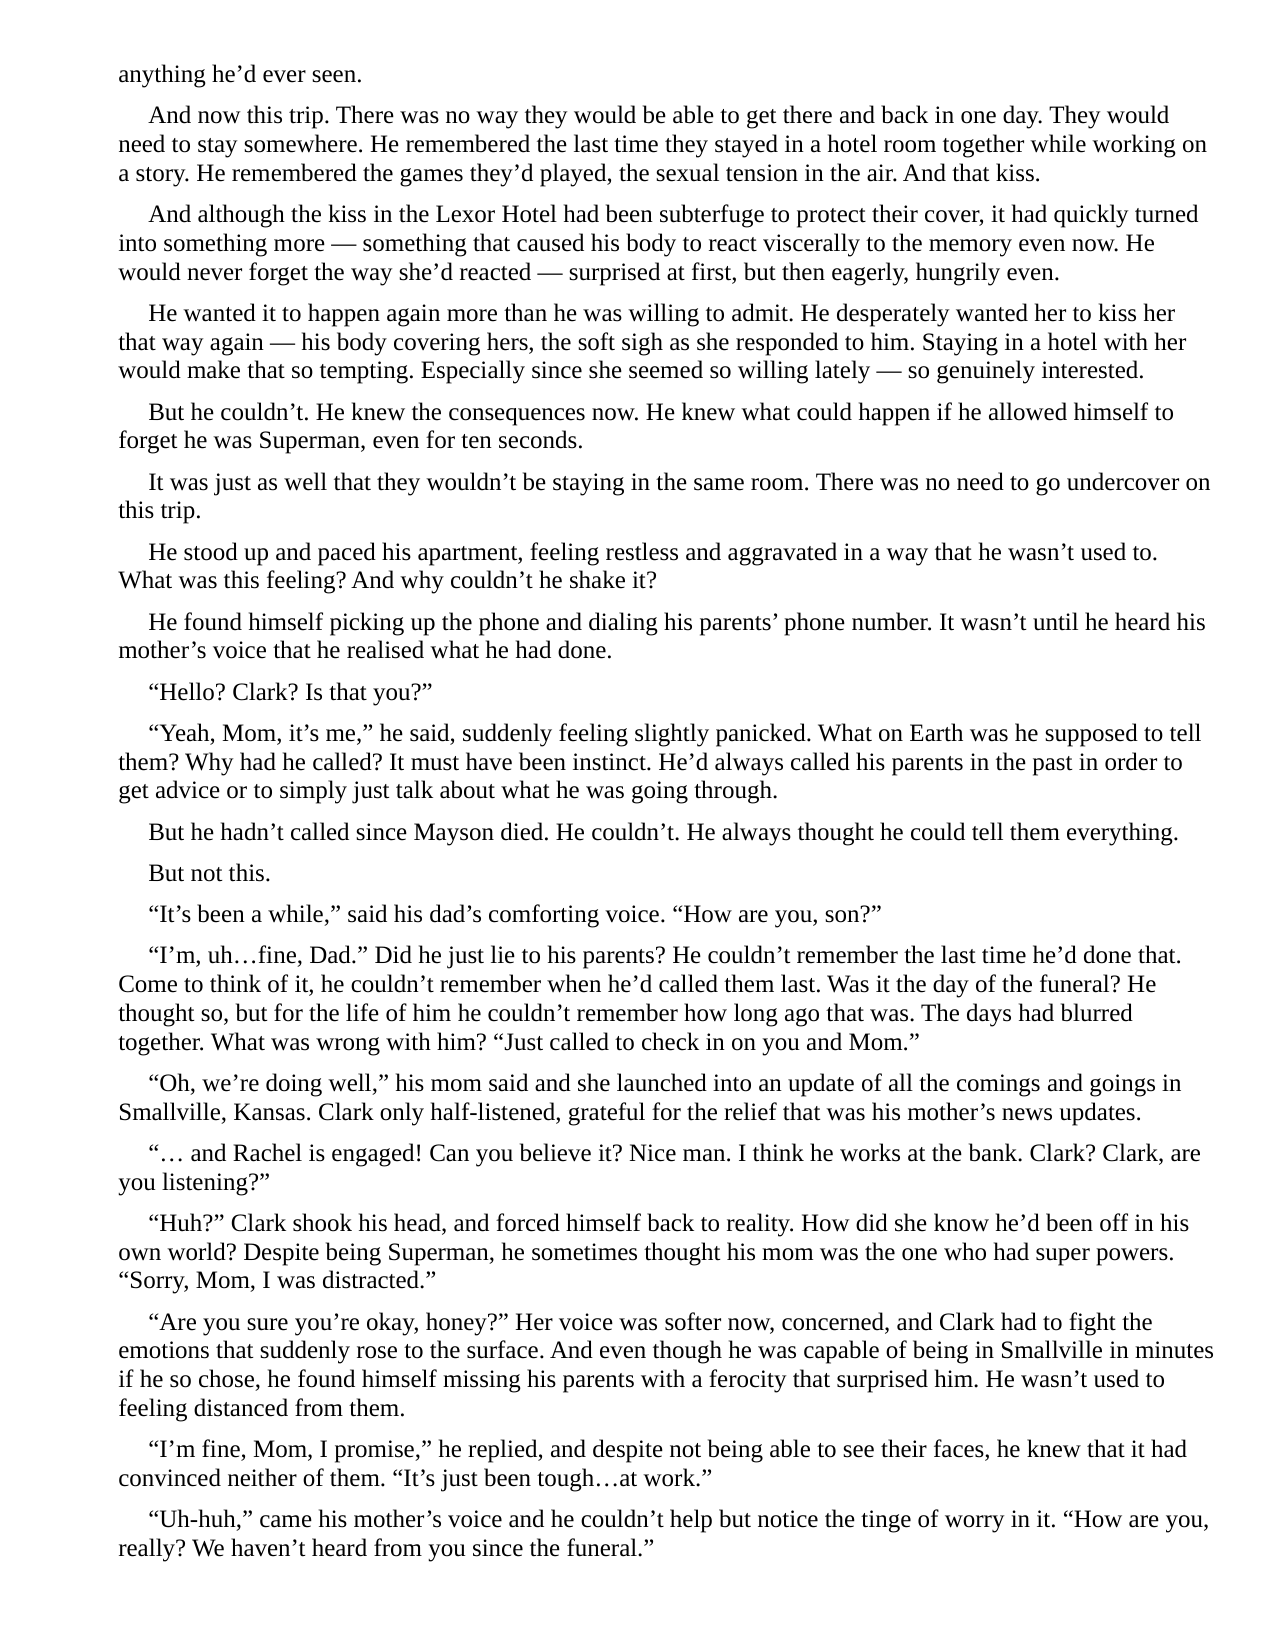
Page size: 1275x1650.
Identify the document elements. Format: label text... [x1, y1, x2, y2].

text “Hello? Clark? Is that you?” [118, 677, 1216, 705]
text He found himself picking up the phone and dialing his parents’ phone number. It wasn’t until he heard his mother’s voice that he realised what he had done. [118, 607, 1216, 664]
text And although the kiss in the Lexor Hotel had been subterfuge to protect their cover, it had quickly turned into something more — something that caused his body to react viscerally to the memory even now. He would never forget the way she’d reacted — surprised at first, but then eagerly, hungrily even. [118, 199, 1216, 285]
text “Are you sure you’re okay, honey?” Her voice was softer now, concerned, and Clark had to fight the emotions that suddenly rose to the surface. And even though he was capable of being in Smallville in minutes if he so chose, he found himself missing his parents with a ferocity that surprised him. He wasn’t used to feeling distanced from them. [118, 1307, 1216, 1422]
text “I’m, uh…fine, Dad.” Did he just lie to his parents? He couldn’t remember the last time he’d done that. Come to think of it, he couldn’t remember when he’d called them last. Was it the day of the funeral? He thought so, but for the life of him he couldn’t remember how long ago that was. The days had blurred together. What was wrong with him? “Just called to check in on you and Mom.” [118, 940, 1216, 1055]
text “Yeah, Mom, it’s me,” he said, suddenly feeling slightly panicked. What on Earth was he supposed to tell them? Why had he called? It must have been instinct. He’d always called his parents in the past in order to get advice or to simply just talk about what he was going through. [118, 718, 1216, 804]
text “Huh?” Clark shook his head, and forced himself back to reality. How did she know he’d been off in his own world? Despite being Superman, he sometimes thought his mom was the one who had super powers. “Sorry, Mom, I was distracted.” [118, 1208, 1216, 1294]
text But he hadn’t called since Mayson died. He couldn’t. He always thought he could tell them everything. [118, 817, 1216, 845]
text “… and Rachel is engaged! Can you believe it? Nice man. I think he works at the bank. Clark? Clark, are you listening?” [118, 1138, 1216, 1195]
text But he couldn’t. He knew the consequences now. He knew what could happen if he allowed himself to forget he was Superman, even for ten seconds. [118, 397, 1216, 454]
text And now this trip. There was no way they would be able to get there and back in one day. They would need to stay somewhere. He remembered the last time they stayed in a hotel room together while working on a story. He remembered the games they’d played, the sexual tension in the air. And that kiss. [118, 100, 1216, 187]
text “Oh, we’re doing well,” his mom said and she launched into an update of all the comings and goings in Smallville, Kansas. Clark only half-listened, grateful for the relief that was his mother’s news updates. [118, 1068, 1216, 1125]
text It was just as well that they wouldn’t be staying in the same room. There was no need to go undercover on this trip. [118, 467, 1216, 524]
text “I’m fine, Mom, I promise,” he replied, and despite not being able to see their faces, he knew that it had convinced neither of them. “It’s just been tough…at work.” [118, 1434, 1216, 1492]
text anything he’d ever seen. [118, 59, 1216, 88]
text He stood up and paced his apartment, feeling restless and aggravated in a way that he wasn’t used to. What was this feeling? And why couldn’t he shake it? [118, 537, 1216, 594]
text But not this. [118, 858, 1216, 887]
text “It’s been a while,” said his dad’s comforting voice. “How are you, son?” [118, 899, 1216, 928]
text He wanted it to happen again more than he was willing to admit. He desperately wanted her to kiss her that way again — his body covering hers, the soft sigh as she responded to him. Staying in a hotel with her would make that so tempting. Especially since she seemed so willing lately — so genuinely interested. [118, 298, 1216, 384]
text “Uh-huh,” came his mother’s voice and he couldn’t help but notice the tinge of worry in it. “How are you, really? We haven’t heard from you since the funeral.” [118, 1504, 1216, 1562]
